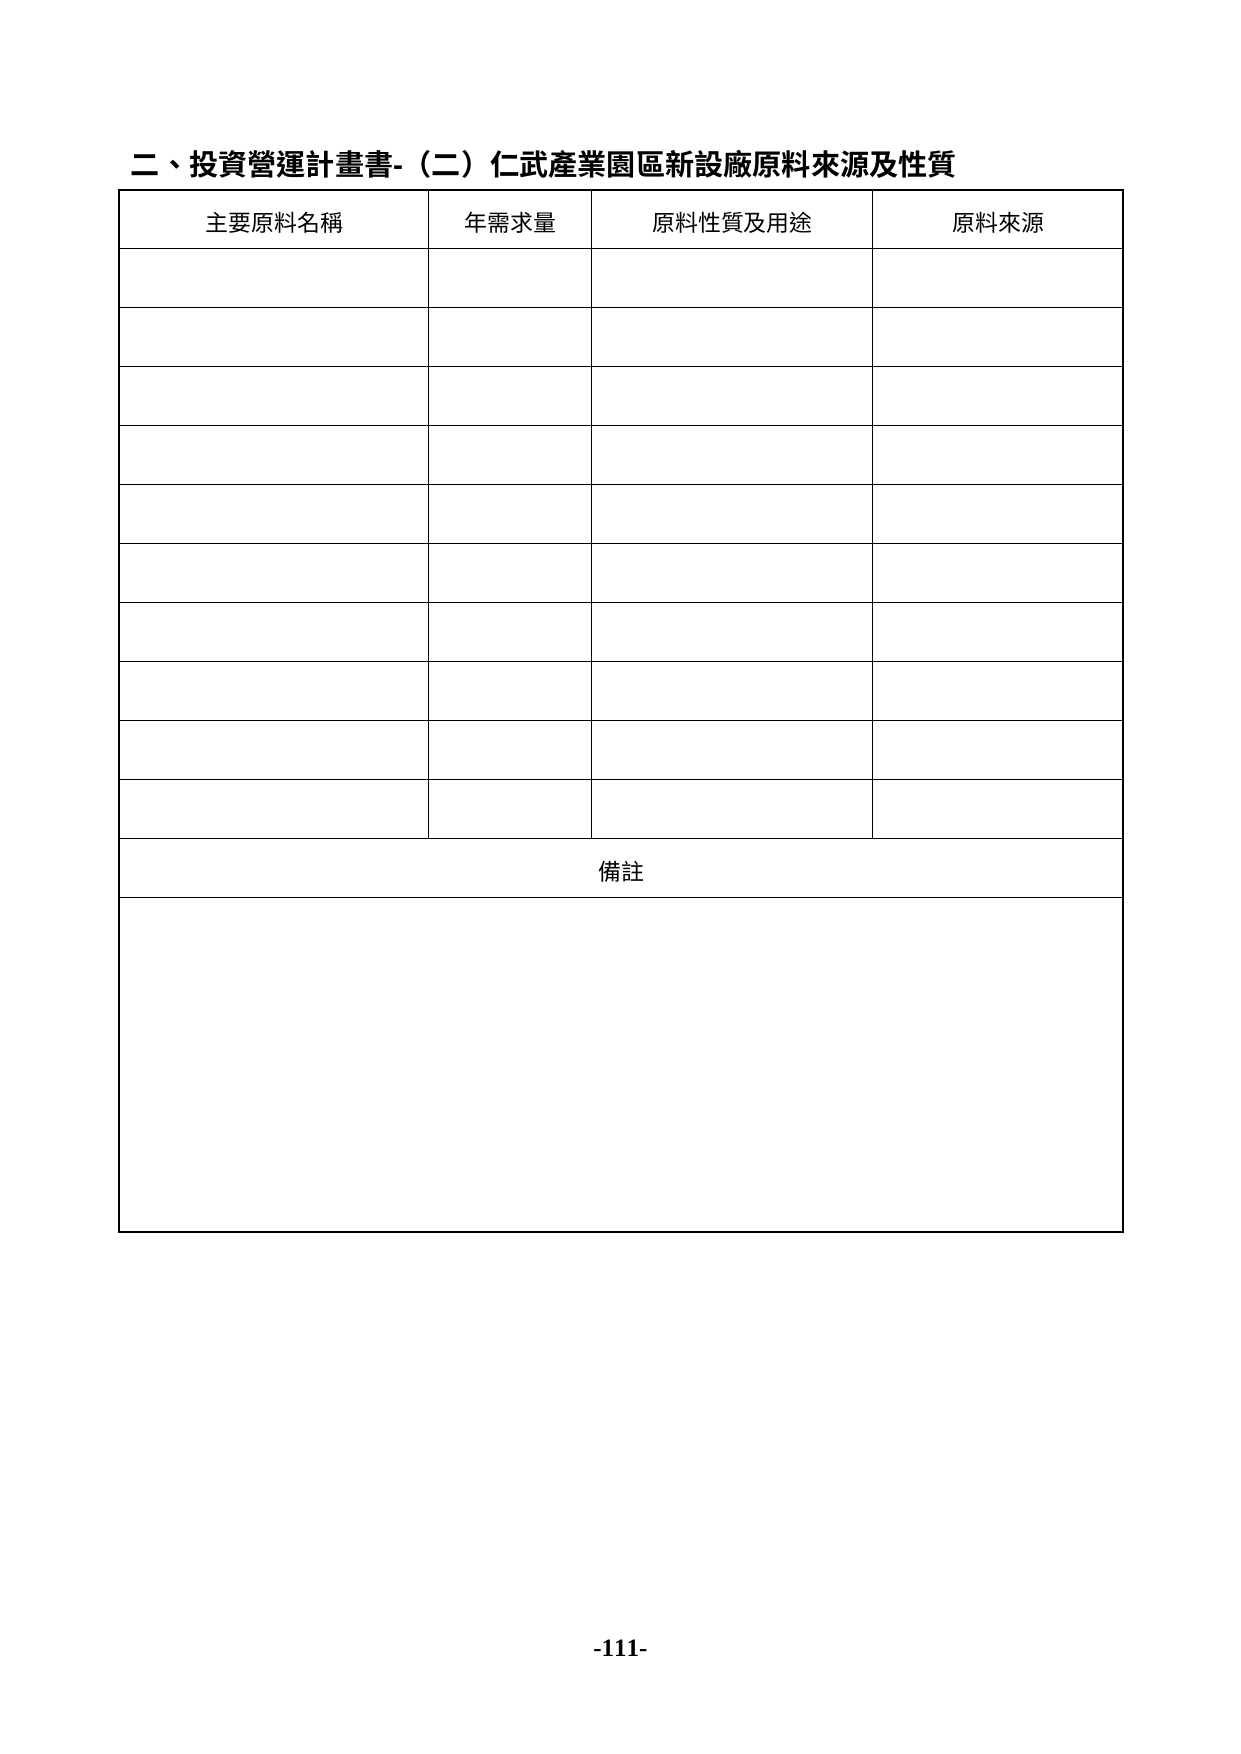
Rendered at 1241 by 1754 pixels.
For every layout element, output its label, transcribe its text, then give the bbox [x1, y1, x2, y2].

table_cell [120, 308, 428, 366]
table_cell [592, 426, 872, 484]
table_cell [429, 367, 591, 425]
table_cell [429, 780, 591, 838]
table_cell [120, 721, 428, 779]
table_cell [592, 249, 872, 307]
table_cell [873, 544, 1122, 602]
table_cell [592, 367, 872, 425]
table_cell [873, 780, 1122, 838]
table_cell [873, 308, 1122, 366]
table_cell [592, 544, 872, 602]
table_cell [429, 662, 591, 720]
table_cell [592, 603, 872, 661]
table_cell [120, 485, 428, 543]
table_cell [120, 367, 428, 425]
table_cell [873, 603, 1122, 661]
table_cell [429, 249, 591, 307]
text 二、投資營運計畫書-（二）仁武產業園區新設廠原料來源及性質 [131, 142, 1122, 183]
table_cell [592, 308, 872, 366]
table_cell [120, 603, 428, 661]
table_cell [873, 662, 1122, 720]
table_cell [873, 249, 1122, 307]
table_cell [429, 485, 591, 543]
table_cell [873, 485, 1122, 543]
table_header 原料來源 [873, 191, 1122, 247]
table_cell [429, 426, 591, 484]
table_header 原料性質及用途 [592, 191, 872, 247]
table_cell [592, 485, 872, 543]
table_header 主要原料名稱 [120, 191, 428, 247]
table_cell [429, 308, 591, 366]
table_cell [429, 721, 591, 779]
table_cell [429, 603, 591, 661]
table_cell [120, 544, 428, 602]
table_cell [873, 367, 1122, 425]
table_header 年需求量 [429, 191, 591, 247]
table_cell [873, 426, 1122, 484]
table_cell 備註 [120, 839, 1122, 897]
table_cell [592, 662, 872, 720]
table_cell [120, 898, 1122, 1231]
table_cell [120, 780, 428, 838]
table_cell [873, 721, 1122, 779]
table_cell [120, 426, 428, 484]
table_cell [120, 249, 428, 307]
table_cell [592, 721, 872, 779]
table_cell [592, 780, 872, 838]
table_cell [120, 662, 428, 720]
table_cell [429, 544, 591, 602]
